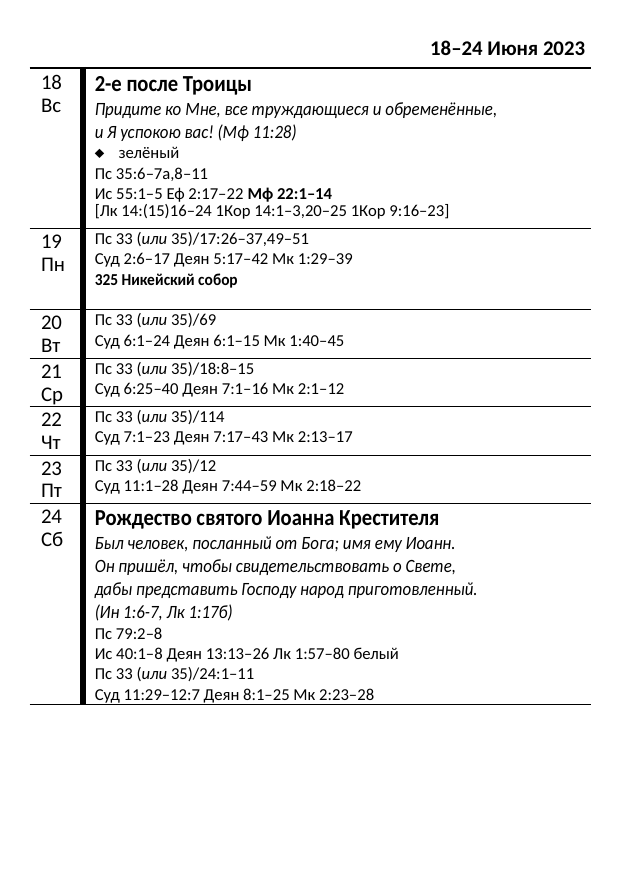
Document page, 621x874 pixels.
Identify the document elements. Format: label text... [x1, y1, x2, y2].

table_cell 23 Пт [30, 456, 80, 503]
table_cell Пс 33 (или 35)/69 Суд 6:1–24 Деян 6:1–15 Мк 1:40–45 [86, 310, 591, 358]
table_cell Пс 33 (или 35)/114 Суд 7:1–23 Деян 7:17–43 Мк 2:13–17 [86, 407, 591, 455]
table_cell Пс 33 (или 35)/12 Суд 11:1–28 Деян 7:44–59 Мк 2:18–22 [86, 456, 591, 503]
table_cell Рождество святого Иоанна Крестителя Был человек, посланный от Бога; имя ему Иоанн. Он пришёл, чтобы свидетельствовать о Свете, дабы представить Господу народ приготовленный. (Ин 1:6-7, Лк 1:17б) Пс 79:2–8 Ис 40:1–8 Деян 13:13–26 Лк 1:57–80 белый Пс 33 (или 35)/24:1–11 Суд 11:29–12:7 Деян 8:1–25 Мк 2:23–28 [86, 504, 591, 704]
table_cell 20 Вт [30, 310, 80, 358]
table_header 18–24 Июня 2023 [30, 30, 591, 67]
table_cell 18 Вс [30, 69, 80, 228]
table_cell 24 Сб [30, 504, 80, 704]
table_cell 2-е после Троицы Придите ко Мне, все труждающиеся и обременённые, и Я успокою вас! (Мф 11:28) зелёный Пс 35:6–7а,8–11 Ис 55:1–5 Еф 2:17–22 Мф 22:1–14 [Лк 14:(15)16–24 1Кор 14:1–3,20–25 1Кор 9:16–23] [86, 69, 591, 228]
table_cell 22 Чт [30, 407, 80, 455]
table_cell Пс 33 (или 35)/18:8–15 Суд 6:25–40 Деян 7:1–16 Мк 2:1–12 [86, 359, 591, 406]
table_cell 19 Пн [30, 229, 80, 309]
table_cell Пс 33 (или 35)/17:26–37,49–51 Суд 2:6–17 Деян 5:17–42 Мк 1:29–39 325 Никейский собор [86, 229, 591, 309]
table_cell 21 Ср [30, 359, 80, 406]
